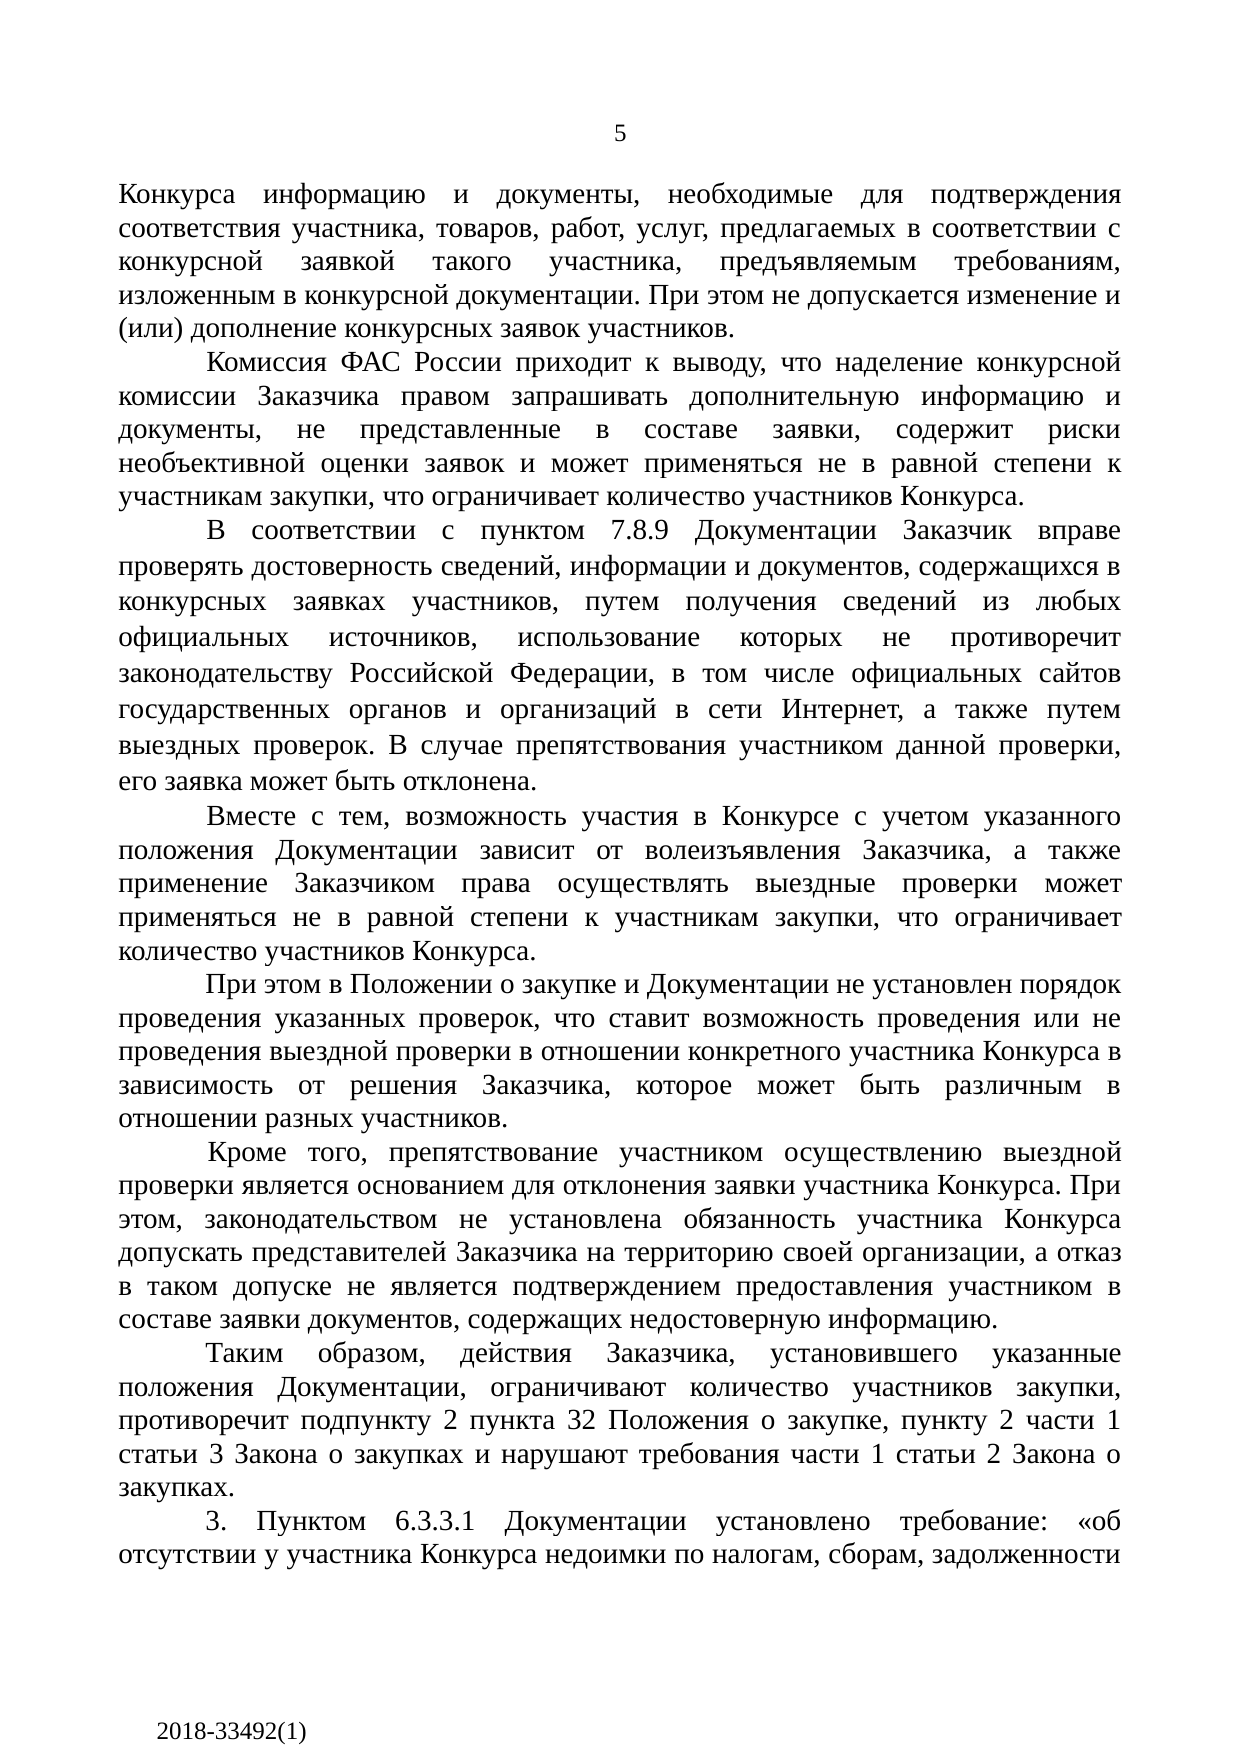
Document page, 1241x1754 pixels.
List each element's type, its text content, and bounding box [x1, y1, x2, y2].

text Кроме того, препятствование участником осуществлению выездной проверки является основанием для отклонения заявки участника Конкурса. При этом, законодательством не установлена обязанность участника Конкурса допускать представителей Заказчика на территорию своей организации, а отказ в таком допуске не является подтверждением предоставления участником в составе заявки документов, содержащих недостоверную информацию. [118, 1134, 1122, 1335]
text Комиссия ФАС России приходит к выводу, что наделение конкурсной комиссии Заказчика правом запрашивать дополнительную информацию и документы, не представленные в составе заявки, содержит риски необъективной оценки заявок и может применяться не в равной степени к участникам закупки, что ограничивает количество участников Конкурса. [118, 344, 1122, 512]
text Вместе с тем, возможность участия в Конкурсе с учетом указанного положения Документации зависит от волеизъявления Заказчика, а также применение Заказчиком права осуществлять выездные проверки может применяться не в равной степени к участникам закупки, что ограничивает количество участников Конкурса. [118, 798, 1122, 966]
text Таким образом, действия Заказчика, установившего указанные положения Документации, ограничивают количество участников закупки, противоречит подпункту 2 пункта 32 Положения о закупке, пункту 2 части 1 статьи 3 Закона о закупках и нарушают требования части 1 статьи 2 Закона о закупках. [118, 1335, 1122, 1503]
text Конкурса информацию и документы, необходимые для подтверждения соответствия участника, товаров, работ, услуг, предлагаемых в соответствии с конкурсной заявкой такого участника, предъявляемым требованиям, изложенным в конкурсной документации. При этом не допускается изменение и (или) дополнение конкурсных заявок участников. [118, 176, 1122, 344]
text При этом в Положении о закупке и Документации не установлен порядок проведения указанных проверок, что ставит возможность проведения или не проведения выездной проверки в отношении конкретного участника Конкурса в зависимость от решения Заказчика, которое может быть различным в отношении разных участников. [118, 966, 1122, 1134]
text В соответствии с пунктом 7.8.9 Документации Заказчик вправе проверять достоверность сведений, информации и документов, содержащихся в конкурсных заявках участников, путем получения сведений из любых официальных источников, использование которых не противоречит законодательству Российской Федерации, в том числе официальных сайтов государственных органов и организаций в сети Интернет, а также путем выездных проверок. В случае препятствования участником данной проверки, его заявка может быть отклонена. [118, 512, 1122, 796]
text 3. Пунктом 6.3.3.1 Документации установлено требование: «об отсутствии у участника Конкурса недоимки по налогам, сборам, задолженности [118, 1503, 1122, 1570]
